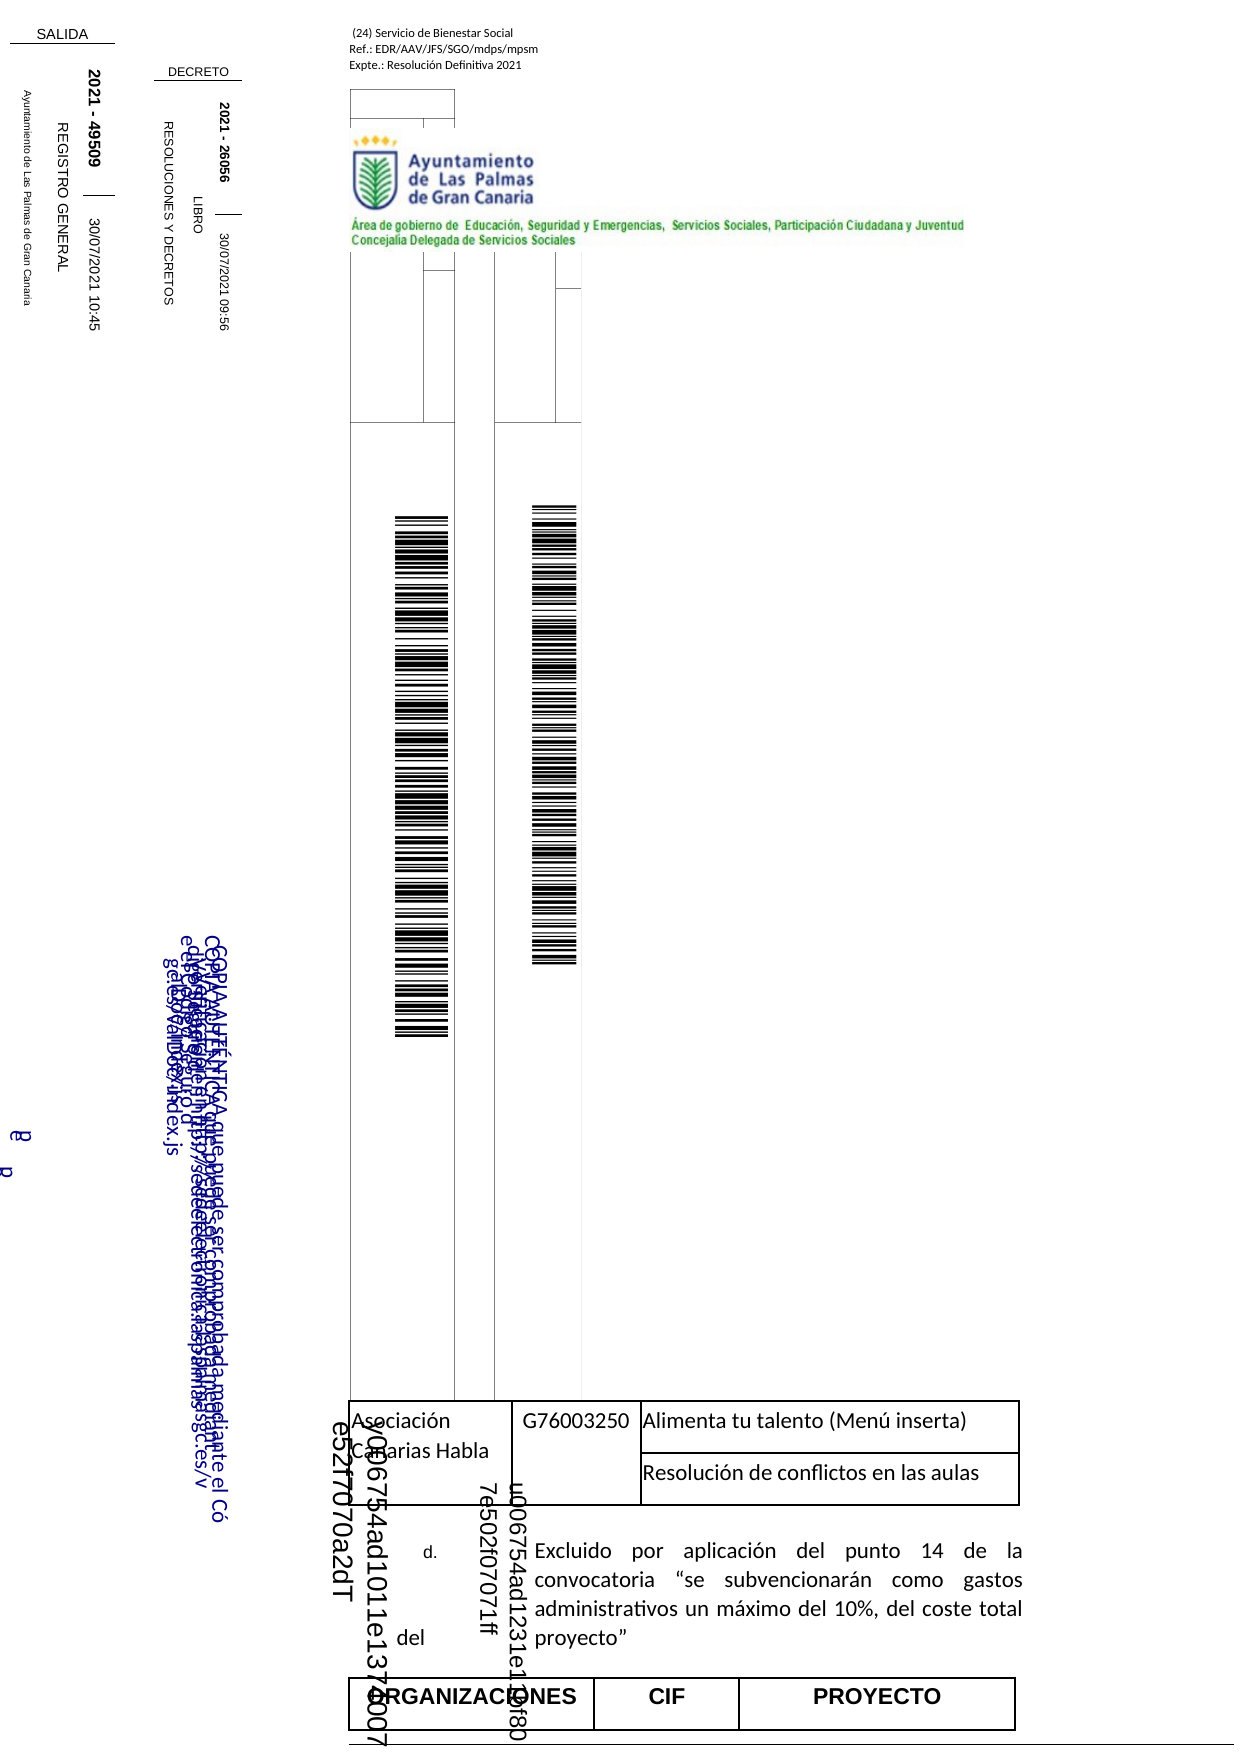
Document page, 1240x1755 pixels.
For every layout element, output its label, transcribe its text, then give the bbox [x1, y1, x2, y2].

table_cell Resolución de conflictos en las aulas [642, 1454, 1018, 1504]
table_header PROYECTO [740, 1679, 1014, 1729]
table_cell Asociación Canarias Habla [350, 1402, 511, 1504]
table_header ORGANIZACIONES [350, 1679, 593, 1729]
table_header CIF [595, 1679, 738, 1729]
table_cell G76003250 [513, 1402, 640, 1504]
list Excluido por aplicación del punto 14 de la convocatoria “se subvencionarán como gastos administrativos un máximo del 10%, del coste total del proyecto” [332, 1537, 1023, 1651]
table_cell Alimenta tu talento (Menú inserta) [642, 1402, 1018, 1452]
